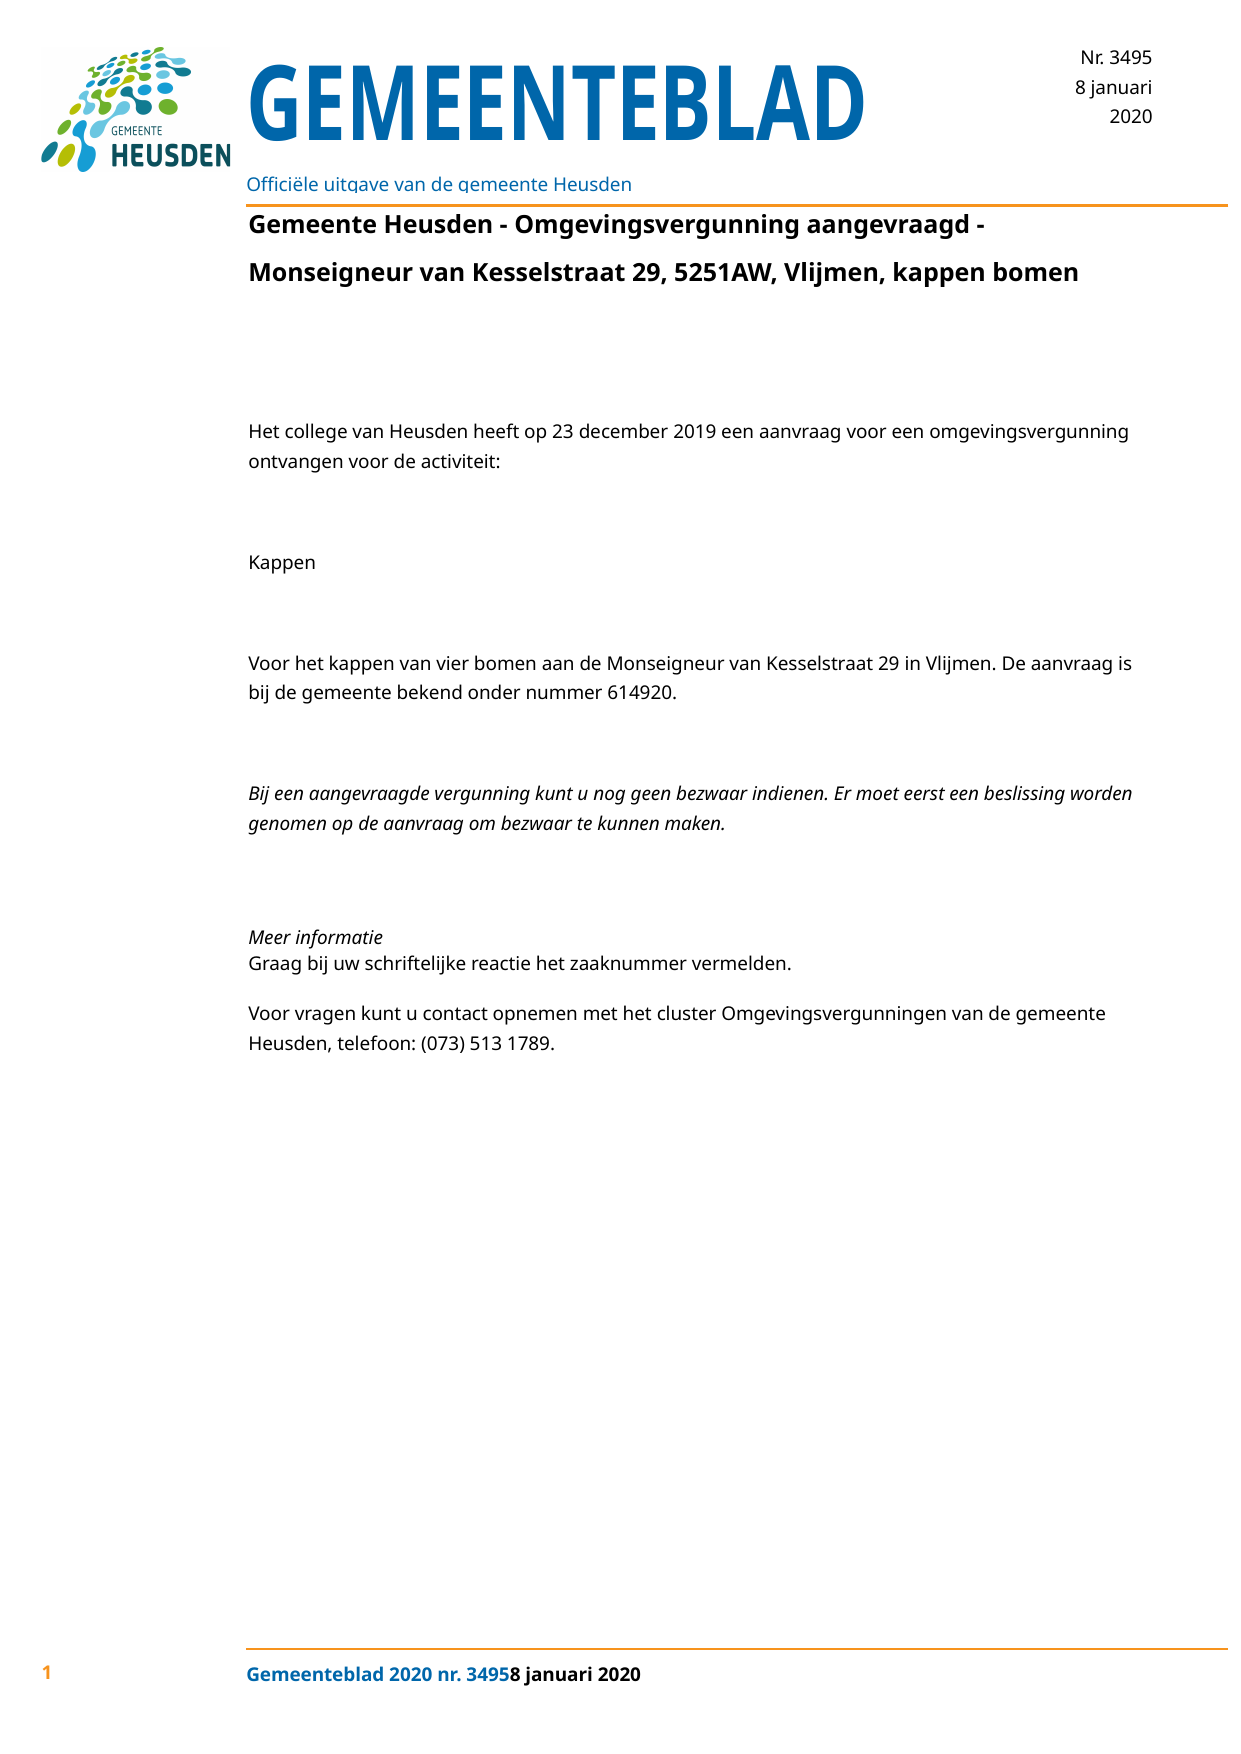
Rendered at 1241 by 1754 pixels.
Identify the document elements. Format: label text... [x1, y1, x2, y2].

text Bij een aangevraagde vergunning kunt u nog geen bezwaar indienen. Er moet eerst een beslissing worden genomen op de aanvraag om bezwaar te kunnen maken. [248, 780, 1152, 836]
text Kappen [248, 549, 1152, 575]
text Meer informatie [248, 924, 1152, 950]
picture [41, 47, 231, 172]
text Het college van Heusden heeft op 23 december 2019 een aanvraag voor een omgevingsvergunning ontvangen voor de activiteit: [248, 419, 1152, 474]
text Graag bij uw schriftelijke reactie het zaaknummer vermelden. [248, 950, 1152, 976]
text Voor het kappen van vier bomen aan de Monseigneur van Kesselstraat 29 in Vlijmen. De aanvraag is bij de gemeente bekend onder nummer 614920. [248, 650, 1152, 705]
text Gemeente Heusden - Omgevingsvergunning aangevraagd - Monseigneur van Kesselstraat 29, 5251AW, Vlijmen, kappen bomen [248, 207, 1152, 288]
text Voor vragen kunt u contact opnemen met het cluster Omgevingsvergunningen van de gemeente Heusden, telefoon: (073) 513 1789. [248, 1001, 1152, 1056]
